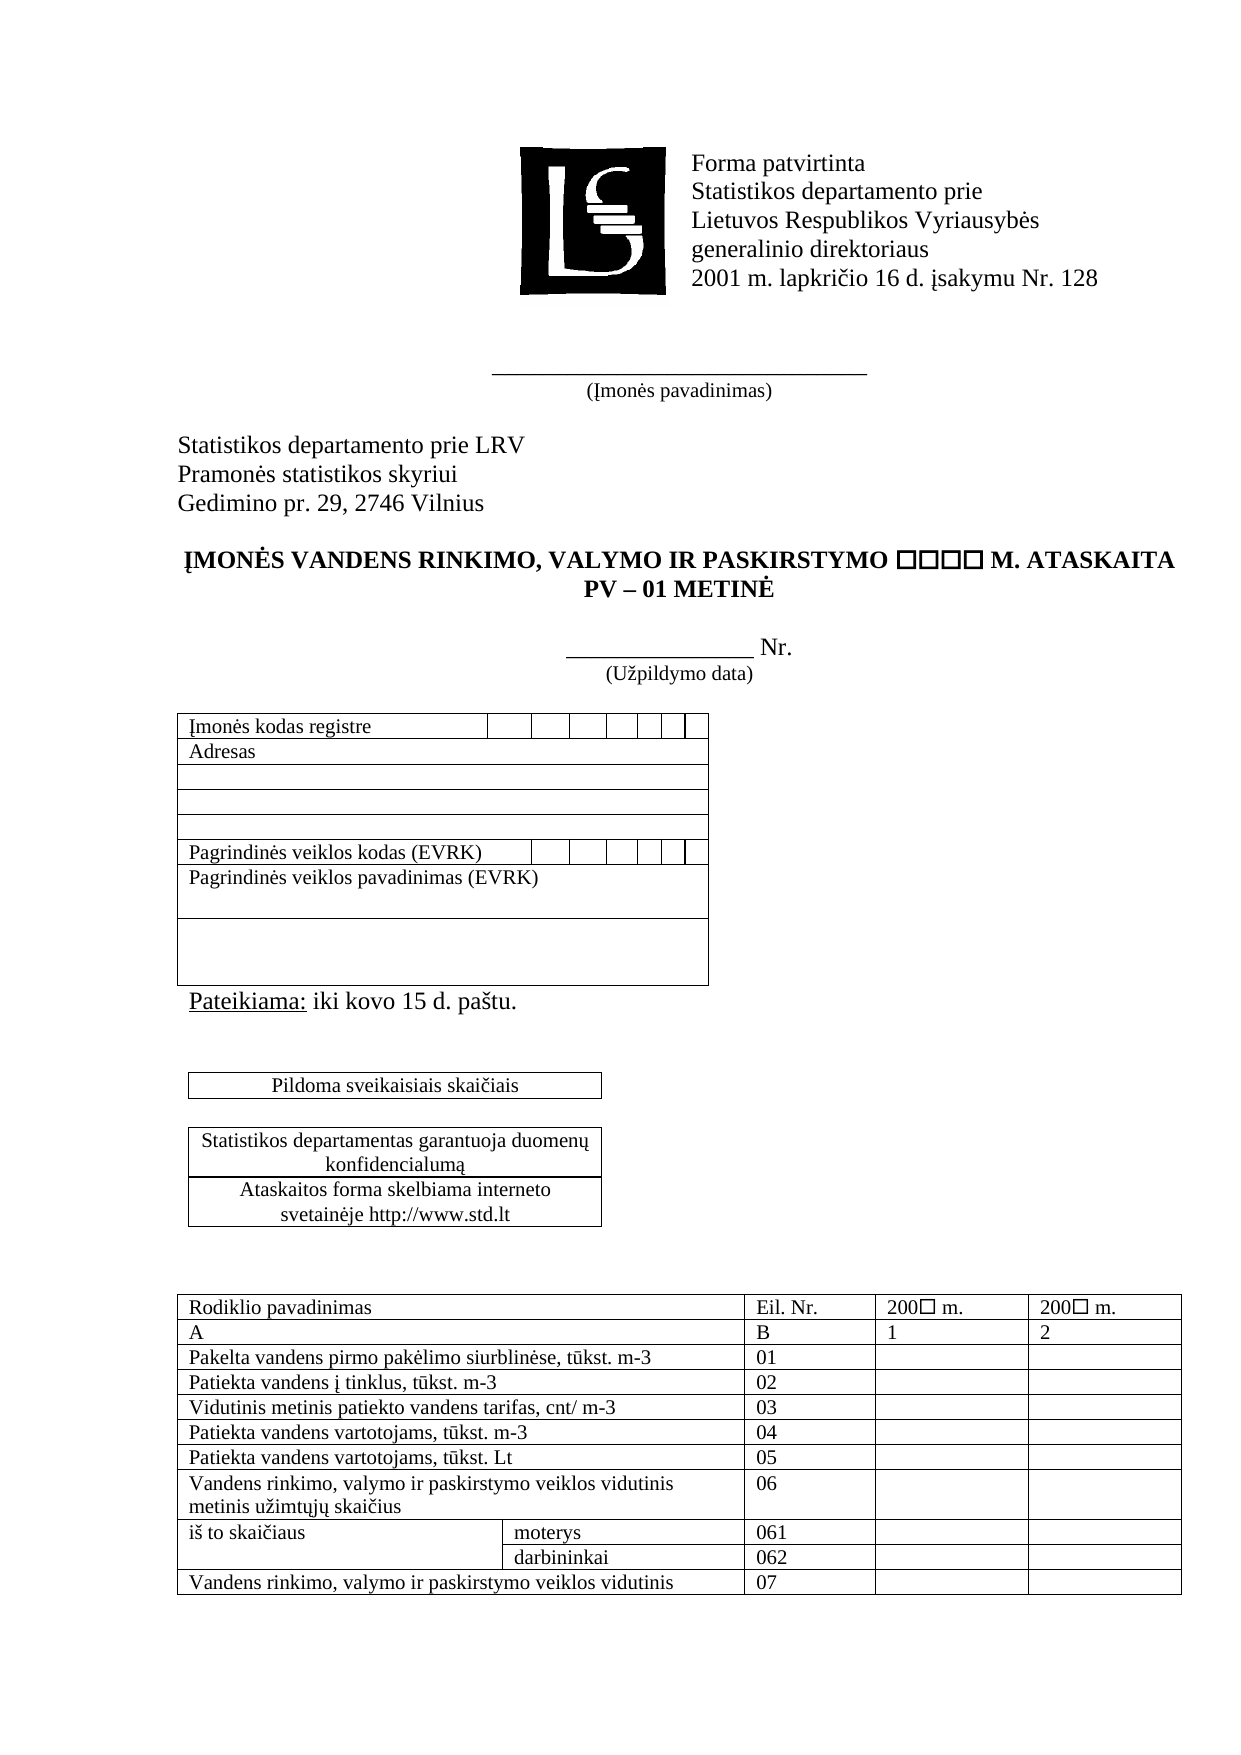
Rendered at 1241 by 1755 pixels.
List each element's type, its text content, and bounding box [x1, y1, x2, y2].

table_cell Vidutinis metinis patiekto vandens tarifas, cnt/ m-3 [178, 1395, 744, 1419]
table_cell [1029, 1395, 1181, 1419]
table_cell Pagrindinės veiklos kodas (EVRK) [178, 840, 531, 864]
text ______________________________ [177, 349, 1181, 378]
table_cell [876, 1395, 1028, 1419]
table_cell [1029, 1445, 1181, 1469]
table_cell Adresas [178, 739, 708, 763]
table_header Statistikos departamentas garantuoja duomenų konfidencialumą [189, 1128, 601, 1176]
table_cell [570, 840, 606, 864]
table_cell Vandens rinkimo, valymo ir paskirstymo veiklos vidutinis metinis užimtųjų skaičius [178, 1470, 744, 1518]
table_header Įmonės kodas registre [178, 714, 487, 738]
table_cell Pagrindinės veiklos pavadinimas (EVRK) [178, 865, 708, 918]
table_cell [876, 1545, 1028, 1569]
text ĮMONĖS VANDENS RINKIMO, VALYMO IR PASKIRSTYMO  M. ATASKAITA PV – 01 METINĖ [177, 545, 1181, 603]
table_cell [661, 986, 685, 1265]
table_cell B [745, 1320, 875, 1344]
table_cell moterys [503, 1520, 744, 1544]
table_header [638, 714, 661, 738]
table_cell [638, 840, 661, 864]
table_cell Patiekta vandens vartotojams, tūkst. m-3 [178, 1420, 744, 1444]
table_header [607, 714, 637, 738]
table_cell [662, 840, 684, 864]
table_cell [685, 986, 709, 1265]
text (Užpildymo data) [177, 660, 1181, 684]
table_header [532, 714, 569, 738]
table_cell 2 [1029, 1320, 1181, 1344]
table_header Forma patvirtinta Statistikos departamento prie Lietuvos Respublikos Vyriausybės generalinio direktoriaus 2001 m. lapkričio 16 d. įsakymu Nr. 128 [680, 148, 1181, 320]
table_cell [626, 986, 637, 1265]
table_cell 1 [876, 1320, 1028, 1344]
table_header [488, 714, 531, 738]
table_cell [178, 815, 708, 839]
table_cell [876, 1520, 1028, 1544]
table_cell [876, 1570, 1028, 1594]
text Gedimino pr. 29, 2746 Vilnius [177, 488, 1181, 517]
text Statistikos departamento prie LRV [177, 430, 1181, 459]
table_cell 01 [745, 1345, 875, 1369]
table_cell 02 [745, 1370, 875, 1394]
table_cell [1029, 1470, 1181, 1518]
text (Įmonės pavadinimas) [177, 378, 1181, 402]
table_cell A [178, 1320, 744, 1344]
table_cell [876, 1445, 1028, 1469]
table_header 200 m. [876, 1295, 1028, 1319]
table_header Eil. Nr. [745, 1295, 875, 1319]
table_cell 06 [745, 1470, 875, 1518]
table_cell [178, 765, 708, 788]
text Pramonės statistikos skyriui [177, 459, 1181, 488]
text _______________ Nr. [177, 632, 1181, 660]
table_cell 04 [745, 1420, 875, 1444]
table_cell Patiekta vandens vartotojams, tūkst. Lt [178, 1445, 744, 1469]
table_cell [876, 1470, 1028, 1518]
table_cell iš to skaičiaus [178, 1520, 502, 1569]
table_cell [876, 1370, 1028, 1394]
table_cell [1029, 1370, 1181, 1394]
table_cell [607, 840, 637, 864]
table_cell Vandens rinkimo, valymo ir paskirstymo veiklos vidutinis [178, 1570, 744, 1594]
table_cell Patiekta vandens į tinklus, tūkst. m-3 [178, 1370, 744, 1394]
table_cell [638, 986, 661, 1265]
table_header Rodiklio pavadinimas [178, 1295, 744, 1319]
table_header 200 m. [1029, 1295, 1181, 1319]
table_cell [532, 840, 569, 864]
table_cell Pateikiama: iki kovo 15 d. paštu. [177, 986, 626, 1265]
table_cell [178, 919, 708, 985]
table_header Pildoma sveikaisiais skaičiais [189, 1073, 601, 1097]
table_cell [686, 840, 708, 864]
table_cell 062 [745, 1545, 875, 1569]
table_header [570, 714, 606, 738]
table_cell [1029, 1345, 1181, 1369]
table_cell [1029, 1420, 1181, 1444]
table_cell [1029, 1520, 1181, 1544]
table_cell darbininkai [503, 1545, 744, 1569]
table_cell [178, 790, 708, 814]
table_cell 03 [745, 1395, 875, 1419]
table_cell [1029, 1570, 1181, 1594]
table_cell 061 [745, 1520, 875, 1544]
table_cell [1029, 1545, 1181, 1569]
table_cell 05 [745, 1445, 875, 1469]
table_cell 07 [745, 1570, 875, 1594]
table_cell Ataskaitos forma skelbiama interneto svetainėje http://www.std.lt [189, 1178, 601, 1226]
table_cell [876, 1420, 1028, 1444]
table_header [662, 714, 684, 738]
table_cell [876, 1345, 1028, 1369]
table_header [686, 714, 708, 738]
table_header [177, 148, 680, 320]
table_cell Pakelta vandens pirmo pakėlimo siurblinėse, tūkst. m-3 [178, 1345, 744, 1369]
